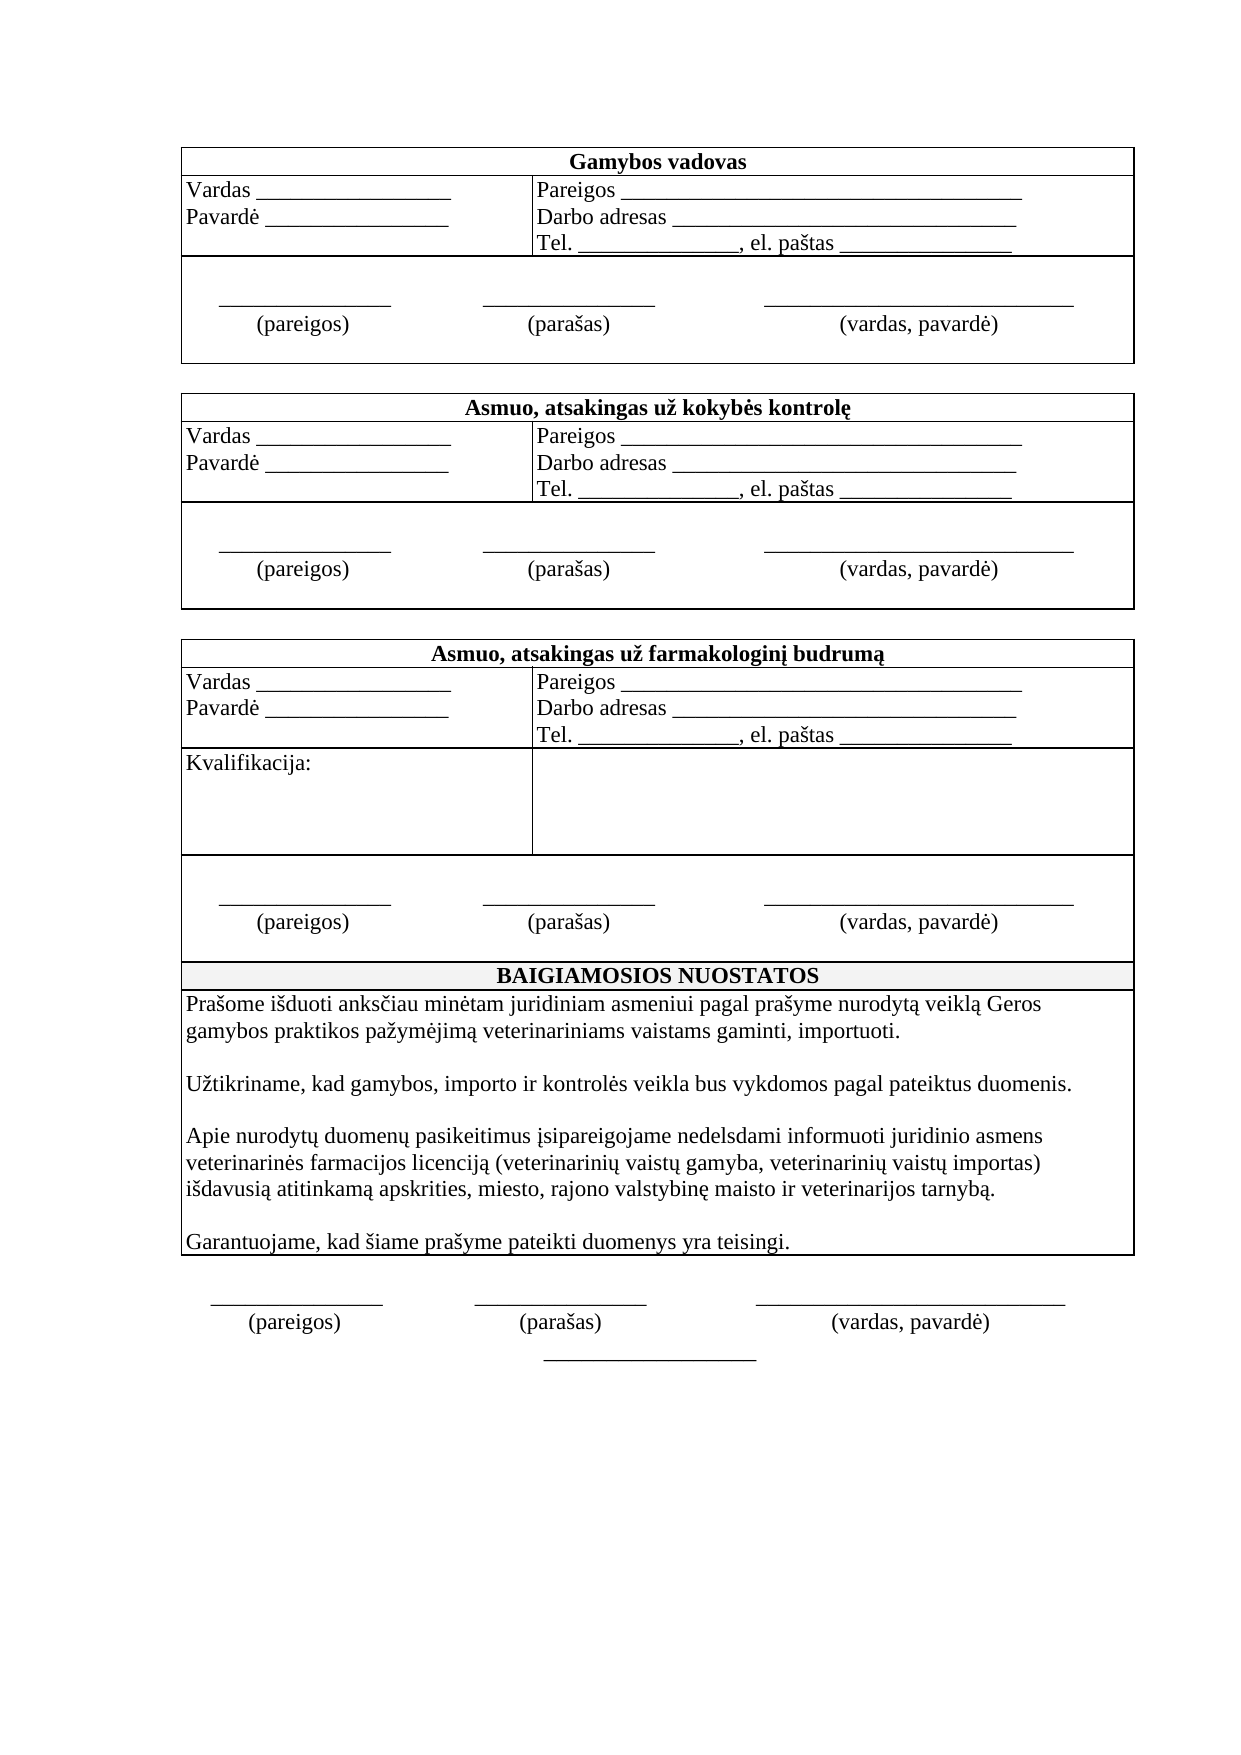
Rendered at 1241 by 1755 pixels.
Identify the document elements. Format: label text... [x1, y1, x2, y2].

table_cell Tel. ______________, el. paštas _______________ [533, 475, 1133, 501]
table_cell Pavardė ________________ [182, 203, 532, 229]
table_cell Pavardė ________________ [182, 449, 532, 475]
table_cell Darbo adresas ______________________________ [533, 449, 1133, 475]
table_cell Tel. ______________, el. paštas _______________ [533, 229, 1133, 255]
table_cell Kvalifikacija: [182, 749, 532, 854]
table_cell Darbo adresas ______________________________ [533, 694, 1133, 721]
table_cell Tel. ______________, el. paštas _______________ [533, 721, 1133, 747]
text _______________ _______________ ___________________________ [211, 1282, 1122, 1308]
table_cell [533, 749, 1133, 854]
table_cell _______________ _______________ ___________________________ (pareigos) (parašas) (vardas, pavardė) [182, 503, 1133, 608]
table_cell Pareigos ___________________________________ [533, 668, 1133, 694]
table_cell Pavardė ________________ [182, 694, 532, 721]
table_cell Vardas _________________ [182, 422, 532, 448]
table_cell Vardas _________________ [182, 176, 532, 203]
text (pareigos) (parašas) (vardas, pavardė) [248, 1308, 1122, 1335]
table_cell Prašome išduoti anksčiau minėtam juridiniam asmeniui pagal prašyme nurodytą veiklą Geros gamybos praktikos pažymėjimą veterinariniams vaistams gaminti, importuoti. Užtikriname, kad gamybos, importo ir kontrolės veikla bus vykdomos pagal pateiktus duomenis. Apie nurodytų duomenų pasikeitimus įsipareigojame nedelsdami informuoti juridinio asmens veterinarinės farmacijos licenciją (veterinarinių vaistų gamyba, veterinarinių vaistų importas) išdavusią atitinkamą apskrities, miesto, rajono valstybinę maisto ir veterinarijos tarnybą. Garantuojame, kad šiame prašyme pateikti duomenys yra teisingi. [182, 991, 1133, 1254]
table_cell Darbo adresas ______________________________ [533, 203, 1133, 229]
text _________________ [177, 1335, 1122, 1363]
table_cell Vardas _________________ [182, 668, 532, 694]
table_cell Pareigos ___________________________________ [533, 176, 1133, 203]
table_header Asmuo, atsakingas už farmakologinį budrumą [182, 640, 1133, 666]
table_cell Pareigos ___________________________________ [533, 422, 1133, 448]
table_cell _______________ _______________ ___________________________ (pareigos) (parašas) (vardas, pavardė) [182, 257, 1133, 362]
table_cell _______________ _______________ ___________________________ (pareigos) (parašas) (vardas, pavardė) [182, 856, 1133, 961]
table_cell [182, 721, 532, 747]
table_cell [182, 229, 532, 255]
table_header Asmuo, atsakingas už kokybės kontrolę [182, 394, 1133, 421]
table_cell [182, 475, 532, 501]
table_cell BAIGIAMOSIOS NUOSTATOS [182, 963, 1133, 989]
table_header Gamybos vadovas [182, 148, 1133, 175]
